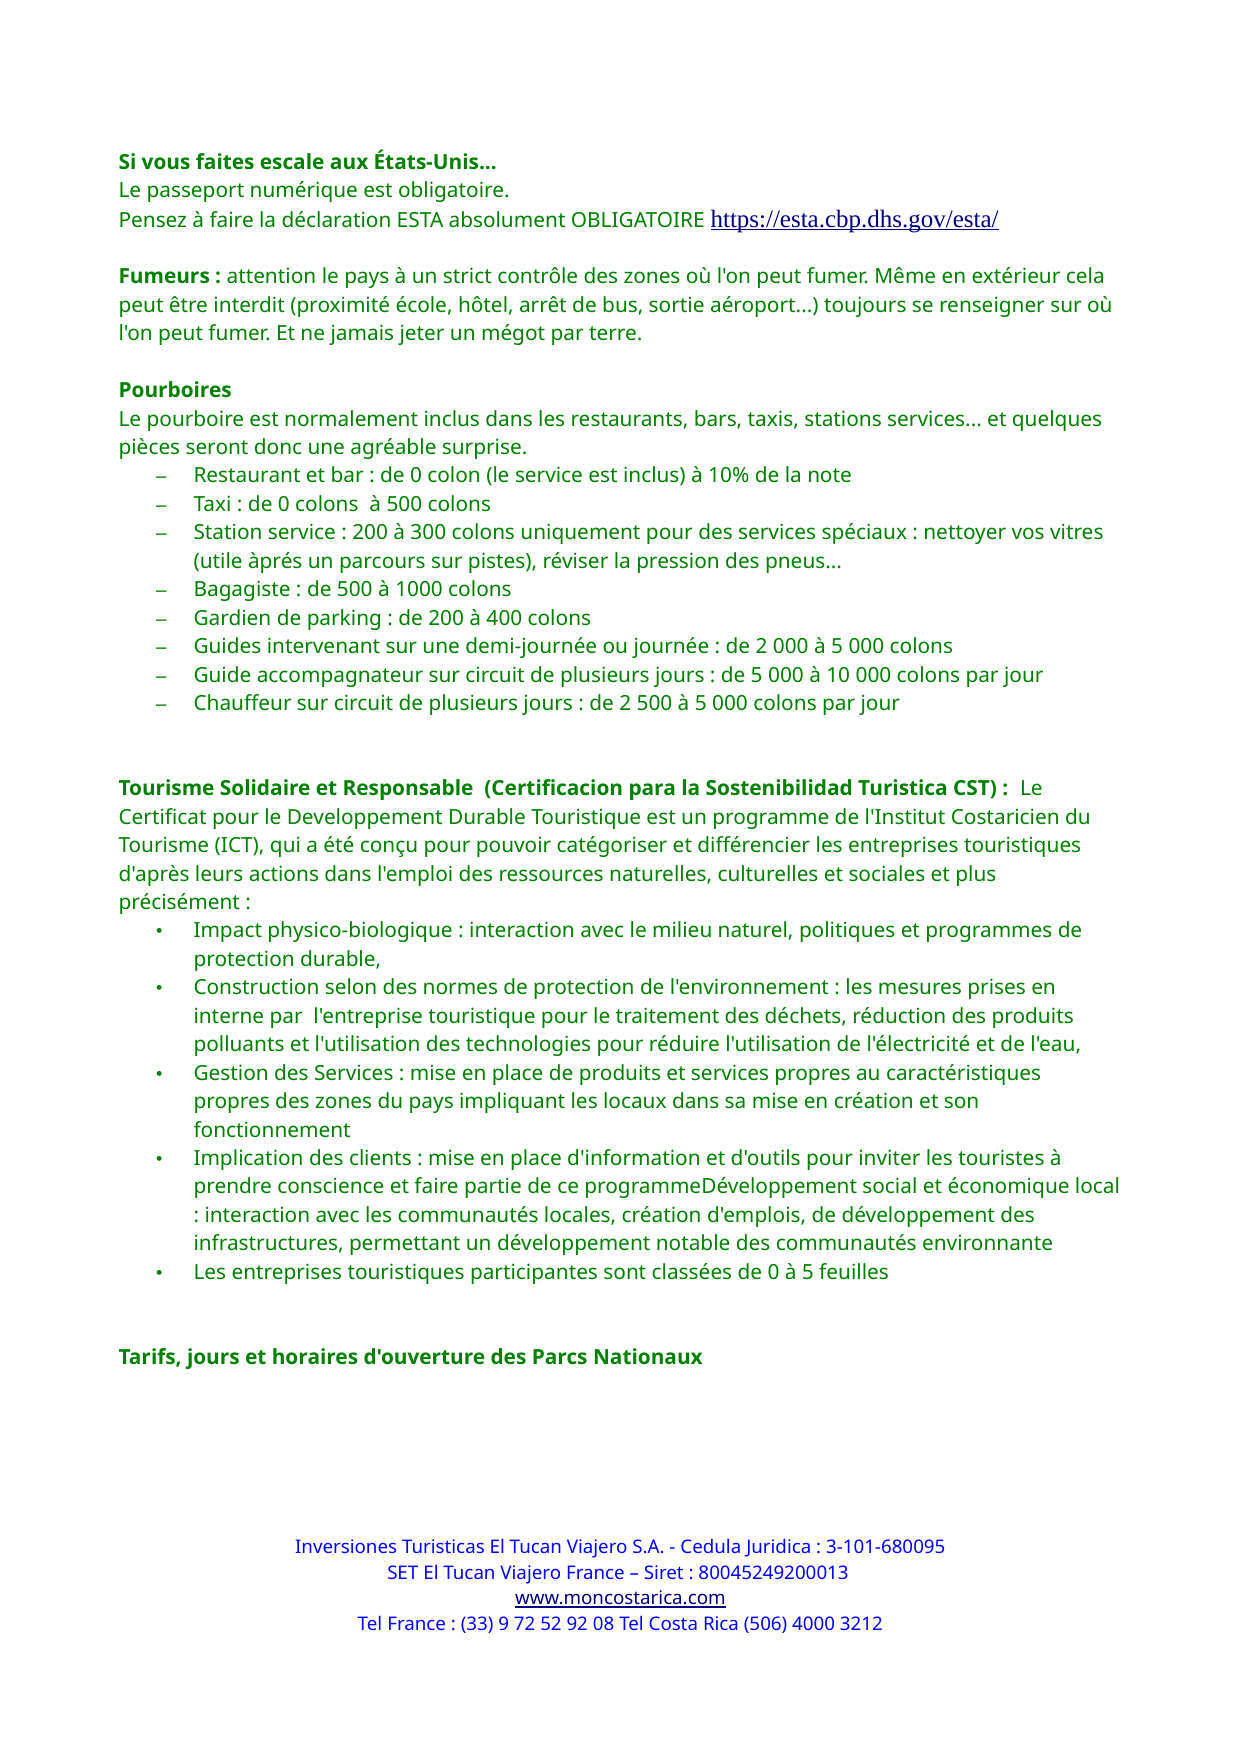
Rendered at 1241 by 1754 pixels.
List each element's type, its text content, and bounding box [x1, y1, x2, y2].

text Le passeport numérique est obligatoire. Pensez à faire la déclaration ESTA absolument OBLIGATOIRE https://esta.cbp.dhs.gov/esta/ [118, 175, 1122, 233]
list Guides intervenant sur une demi-journée ou journée : de 2 000 à 5 000 colons [156, 631, 1122, 660]
list Construction selon des normes de protection de l'environnement : les mesures prises en interne par l'entreprise touristique pour le traitement des déchets, réduction des produits polluants et l'utilisation des technologies pour réduire l'utilisation de l'électricité et de l'eau, [156, 972, 1122, 1058]
list Bagagiste : de 500 à 1000 colons [156, 574, 1122, 603]
list Taxi : de 0 colons à 500 colons [156, 489, 1122, 517]
text Si vous faites escale aux États-Unis... [118, 118, 1122, 175]
text Tarifs, jours et horaires d'ouverture des Parcs Nationaux [118, 1342, 1122, 1371]
list Implication des clients : mise en place d'information et d'outils pour inviter les touristes à prendre conscience et faire partie de ce programmeDéveloppement social et économique local : interaction avec les communautés locales, création d'emplois, de développement des infrastructures, permettant un développement notable des communautés environnante [156, 1143, 1122, 1257]
list Chauffeur sur circuit de plusieurs jours : de 2 500 à 5 000 colons par jour [156, 688, 1122, 717]
text Pourboires [118, 375, 1122, 404]
text Tourisme Solidaire et Responsable (Certificacion para la Sostenibilidad Turistica CST) : Le Certificat pour le Developpement Durable Touristique est un programme de l'Institut Costaricien du Tourisme (ICT), qui a été conçu pour pouvoir catégoriser et différencier les entreprises touristiques d'après leurs actions dans l'emploi des ressources naturelles, culturelles et sociales et plus précisément : [118, 773, 1122, 916]
list Les entreprises touristiques participantes sont classées de 0 à 5 feuilles [156, 1257, 1122, 1285]
text Le pourboire est normalement inclus dans les restaurants, bars, taxis, stations services... et quelques pièces seront donc une agréable surprise. [118, 404, 1122, 461]
list Gardien de parking : de 200 à 400 colons [156, 603, 1122, 631]
list Guide accompagnateur sur circuit de plusieurs jours : de 5 000 à 10 000 colons par jour [156, 660, 1122, 688]
list Restaurant et bar : de 0 colon (le service est inclus) à 10% de la note [156, 461, 1122, 489]
list Impact physico-biologique : interaction avec le milieu naturel, politiques et programmes de protection durable, [156, 916, 1122, 972]
text Fumeurs : attention le pays à un strict contrôle des zones où l'on peut fumer. Même en extérieur cela peut être interdit (proximité école, hôtel, arrêt de bus, sortie aéroport...) toujours se renseigner sur où l'on peut fumer. Et ne jamais jeter un mégot par terre. [118, 262, 1122, 347]
list Gestion des Services : mise en place de produits et services propres au caractéristiques propres des zones du pays impliquant les locaux dans sa mise en création et son fonctionnement [156, 1058, 1122, 1143]
list Station service : 200 à 300 colons uniquement pour des services spéciaux : nettoyer vos vitres (utile àprés un parcours sur pistes), réviser la pression des pneus... [156, 517, 1122, 574]
